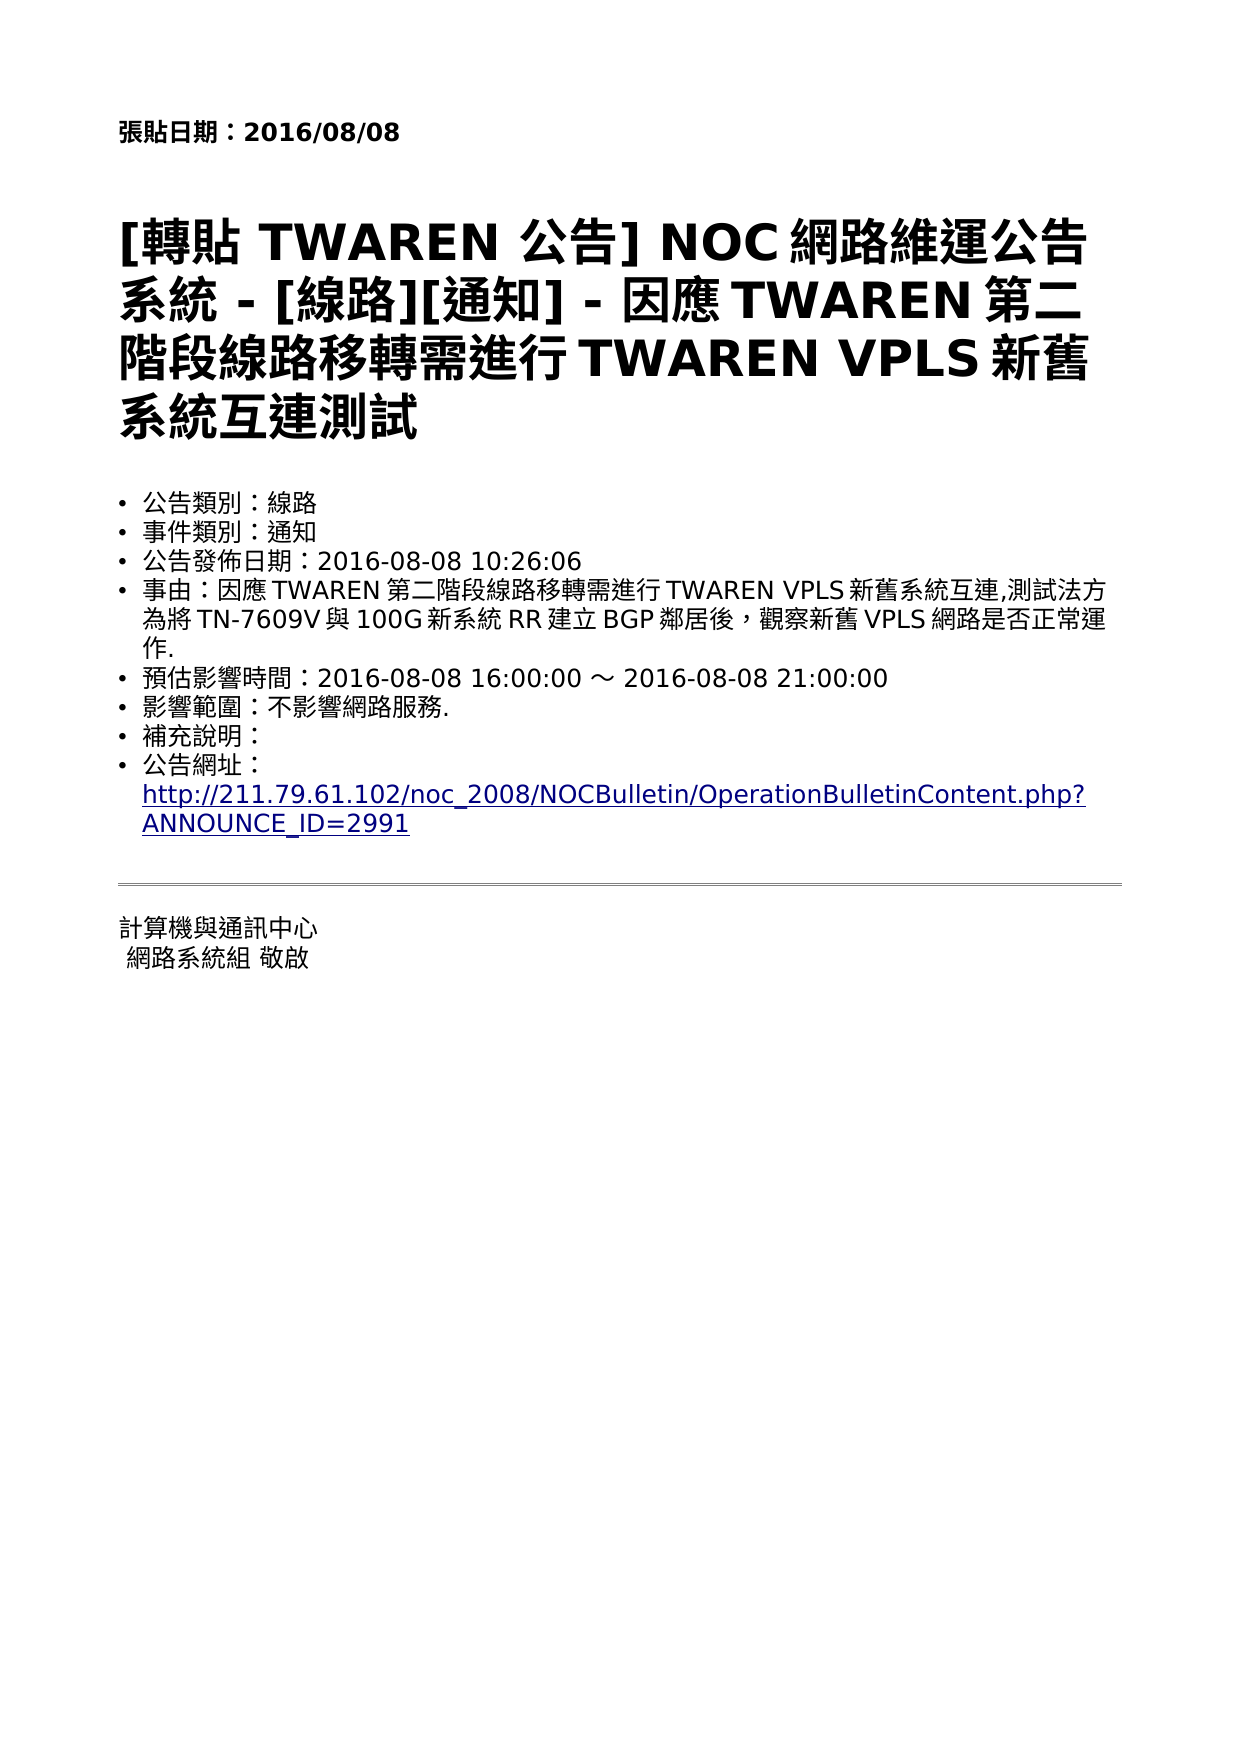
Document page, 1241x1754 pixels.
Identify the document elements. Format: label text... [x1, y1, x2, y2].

text 計算機與通訊中心 網路系統組 敬啟 [118, 915, 1122, 973]
list 公告發佈日期：2016-08-08 10:26:06 [118, 547, 1122, 576]
list 補充說明： [118, 722, 1122, 751]
list 預估影響時間：2016-08-08 16:00:00 ～ 2016-08-08 21:00:00 [118, 664, 1122, 693]
list 公告類別：線路 [118, 489, 1122, 518]
subtitle [轉貼 TWAREN 公告] NOC網路維運公告系統 - [線路][通知] - 因應TWAREN第二階段線路移轉需進行TWAREN VPLS新舊系統互連測試 [118, 214, 1122, 447]
text 張貼日期：2016/08/08 [118, 118, 1122, 176]
list 事件類別：通知 [118, 518, 1122, 547]
list 事由：因應TWAREN第二階段線路移轉需進行TWAREN VPLS新舊系統互連,測試法方為將TN-7609V與100G新系統RR建立BGP鄰居後，觀察新舊VPLS網路是否正常運作. [118, 576, 1122, 664]
list 公告網址： http://211.79.61.102/noc_2008/NOCBulletin/OperationBulletinContent.php?ANNOUNCE_ID=2991 [118, 751, 1122, 839]
list 影響範圍：不影響網路服務. [118, 693, 1122, 722]
